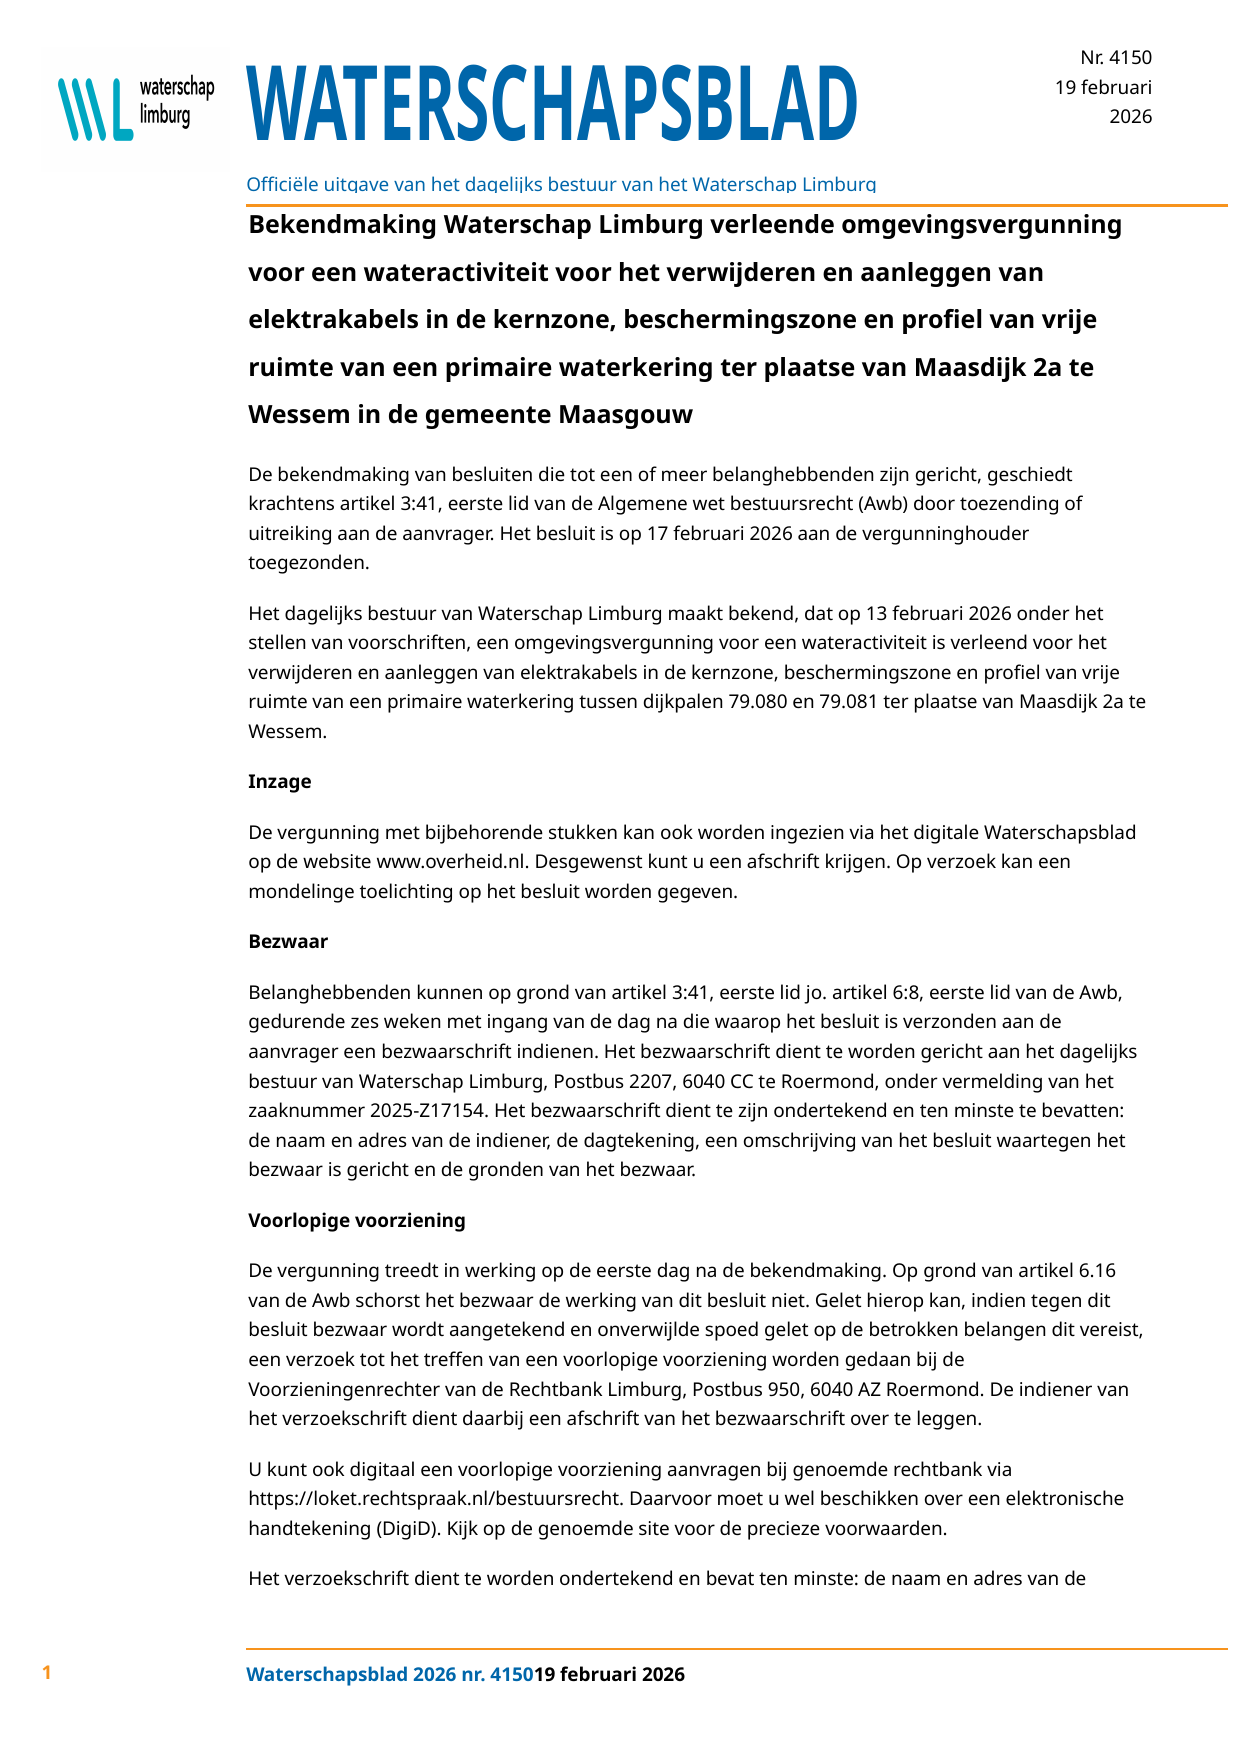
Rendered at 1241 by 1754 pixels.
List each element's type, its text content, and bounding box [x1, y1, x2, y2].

text Het dagelijks bestuur van Waterschap Limburg maakt bekend, dat op 13 februari 2026 onder het stellen van voorschriften, een omgevingsvergunning voor een wateractiviteit is verleend voor het verwijderen en aanleggen van elektrakabels in de kernzone, beschermingszone en profiel van vrije ruimte van een primaire waterkering tussen dijkpalen 79.080 en 79.081 ter plaatse van Maasdijk 2a te Wessem. [248, 600, 1152, 744]
text Het verzoekschrift dient te worden ondertekend en bevat ten minste: de naam en adres van de [248, 1565, 1152, 1591]
picture [41, 47, 231, 172]
text Inzage [248, 769, 1152, 794]
text De vergunning met bijbehorende stukken kan ook worden ingezien via het digitale Waterschapsblad op de website www.overheid.nl. Desgewenst kunt u een afschrift krijgen. Op verzoek kan een mondelinge toelichting op het besluit worden gegeven. [248, 819, 1152, 904]
text Bekendmaking Waterschap Limburg verleende omgevingsvergunning voor een wateractiviteit voor het verwijderen en aanleggen van elektrakabels in de kernzone, beschermingszone en profiel van vrije ruimte van een primaire waterkering ter plaatse van Maasdijk 2a te Wessem in de gemeente Maasgouw [248, 207, 1152, 431]
text De bekendmaking van besluiten die tot een of meer belanghebbenden zijn gericht, geschiedt krachtens artikel 3:41, eerste lid van de Algemene wet bestuursrecht (Awb) door toezending of uitreiking aan de aanvrager. Het besluit is op 17 februari 2026 aan de vergunninghouder toegezonden. [248, 461, 1152, 575]
text De vergunning treedt in werking op de eerste dag na de bekendmaking. Op grond van artikel 6.16 van de Awb schorst het bezwaar de werking van dit besluit niet. Gelet hierop kan, indien tegen dit besluit bezwaar wordt aangetekend en onverwijlde spoed gelet op de betrokken belangen dit vereist, een verzoek tot het treffen van een voorlopige voorziening worden gedaan bij de Voorzieningenrechter van de Rechtbank Limburg, Postbus 950, 6040 AZ Roermond. De indiener van het verzoekschrift dient daarbij een afschrift van het bezwaarschrift over te leggen. [248, 1257, 1152, 1431]
text Voorlopige voorziening [248, 1207, 1152, 1233]
text Belanghebbenden kunnen op grond van artikel 3:41, eerste lid jo. artikel 6:8, eerste lid van de Awb, gedurende zes weken met ingang van de dag na die waarop het besluit is verzonden aan de aanvrager een bezwaarschrift indienen. Het bezwaarschrift dient te worden gericht aan het dagelijks bestuur van Waterschap Limburg, Postbus 2207, 6040 CC te Roermond, onder vermelding van het zaaknummer 2025-Z17154. Het bezwaarschrift dient te zijn ondertekend en ten minste te bevatten: de naam en adres van de indiener, de dagtekening, een omschrijving van het besluit waartegen het bezwaar is gericht en de gronden van het bezwaar. [248, 979, 1152, 1182]
text Bezwaar [248, 929, 1152, 954]
text U kunt ook digitaal een voorlopige voorziening aanvragen bij genoemde rechtbank via https://loket.rechtspraak.nl/bestuursrecht. Daarvoor moet u wel beschikken over een elektronische handtekening (DigiD). Kijk op de genoemde site voor de precieze voorwaarden. [248, 1456, 1152, 1541]
